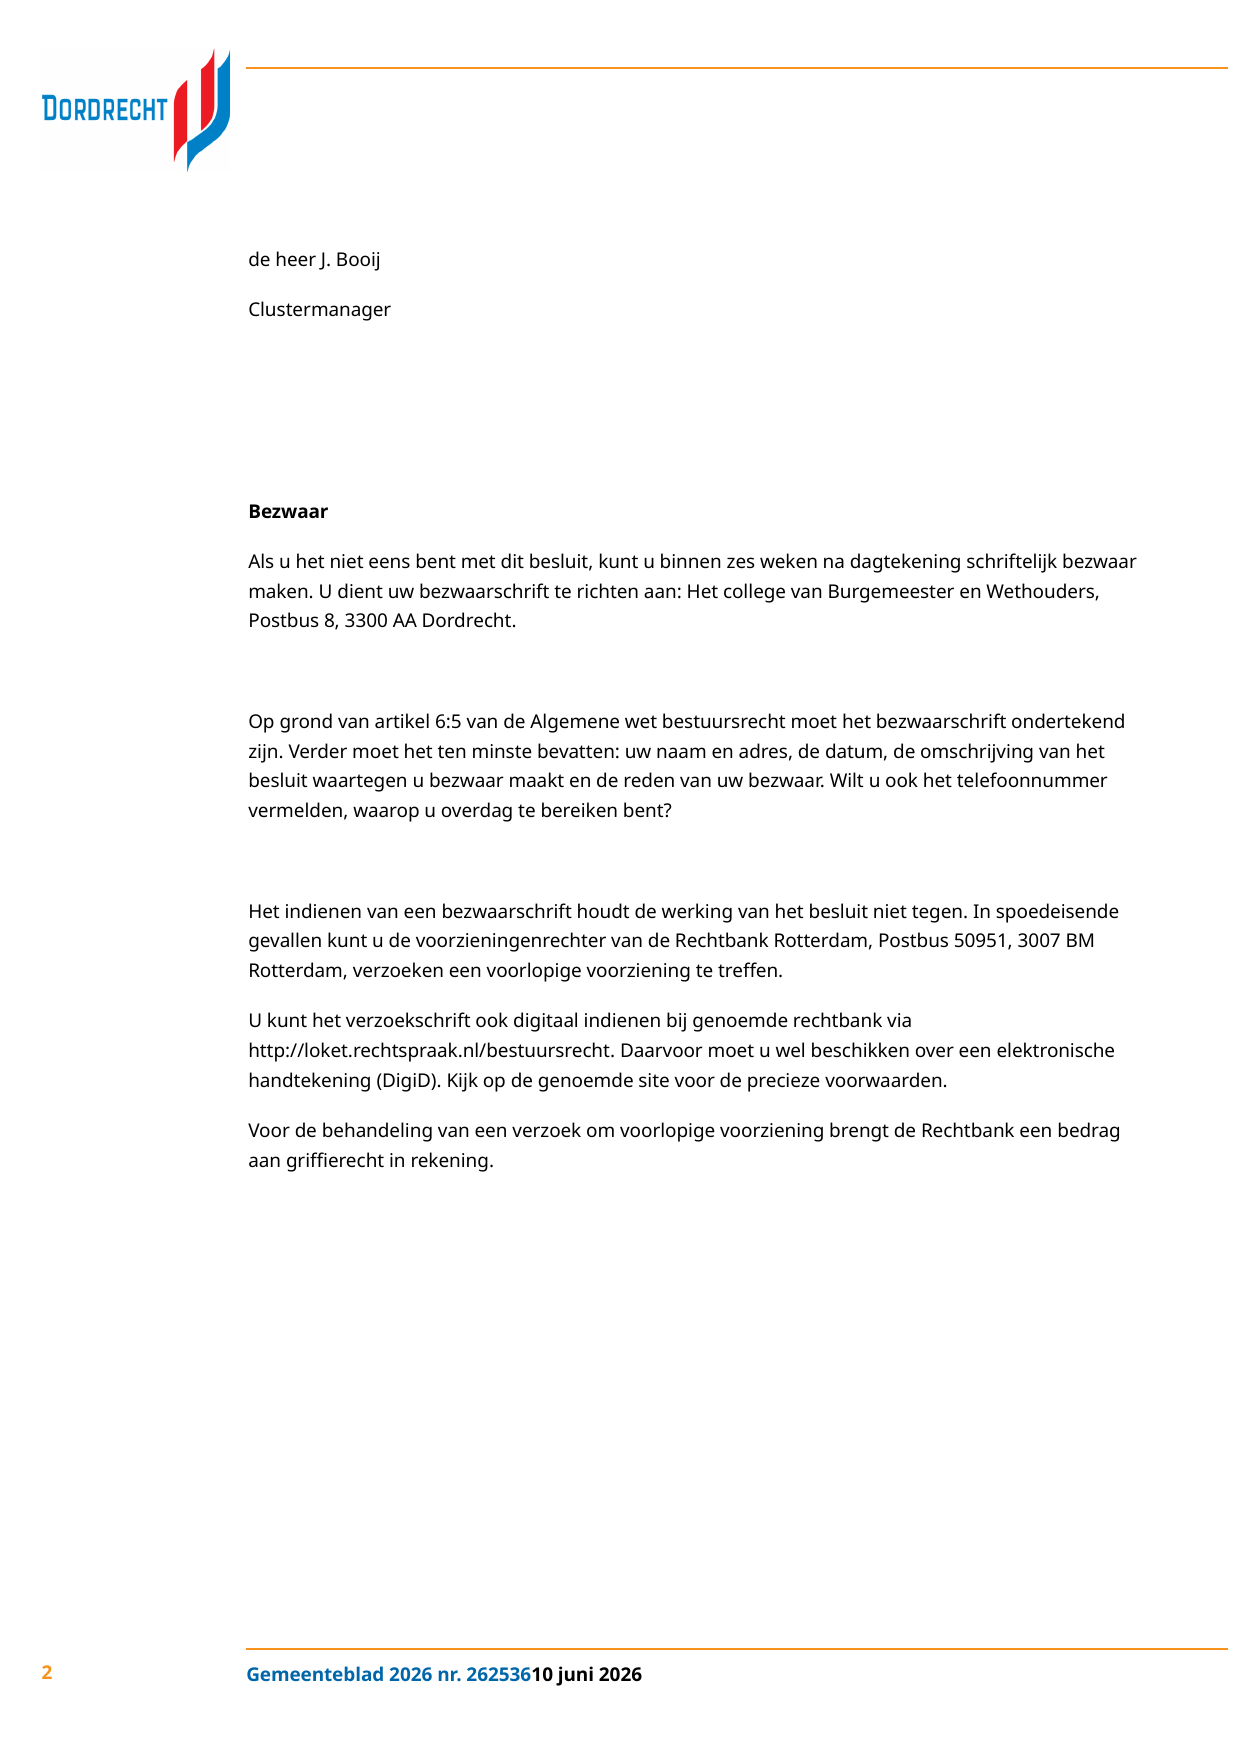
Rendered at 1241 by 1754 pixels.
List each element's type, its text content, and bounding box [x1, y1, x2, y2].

picture [41, 47, 231, 172]
text Clustermanager [248, 296, 1152, 322]
text Bezwaar [248, 498, 1152, 524]
text Het indienen van een bezwaarschrift houdt de werking van het besluit niet tegen. In spoedeisende gevallen kunt u de voorzieningenrechter van de Rechtbank Rotterdam, Postbus 50951, 3007 BM Rotterdam, verzoeken een voorlopige voorziening te treffen. [248, 898, 1152, 983]
text Op grond van artikel 6:5 van de Algemene wet bestuursrecht moet het bezwaarschrift ondertekend zijn. Verder moet het ten minste bevatten: uw naam en adres, de datum, de omschrijving van het besluit waartegen u bezwaar maakt en de reden van uw bezwaar. Wilt u ook het telefoonnummer vermelden, waarop u overdag te bereiken bent? [248, 708, 1152, 823]
text U kunt het verzoekschrift ook digitaal indienen bij genoemde rechtbank via http://loket.rechtspraak.nl/bestuursrecht. Daarvoor moet u wel beschikken over een elektronische handtekening (DigiD). Kijk op de genoemde site voor de precieze voorwaarden. [248, 1008, 1152, 1093]
text Als u het niet eens bent met dit besluit, kunt u binnen zes weken na dagtekening schriftelijk bezwaar maken. U dient uw bezwaarschrift te richten aan: Het college van Burgemeester en Wethouders, Postbus 8, 3300 AA Dordrecht. [248, 548, 1152, 633]
text Voor de behandeling van een verzoek om voorlopige voorziening brengt de Rechtbank een bedrag aan griffierecht in rekening. [248, 1117, 1152, 1173]
text de heer J. Booij [248, 246, 1152, 272]
